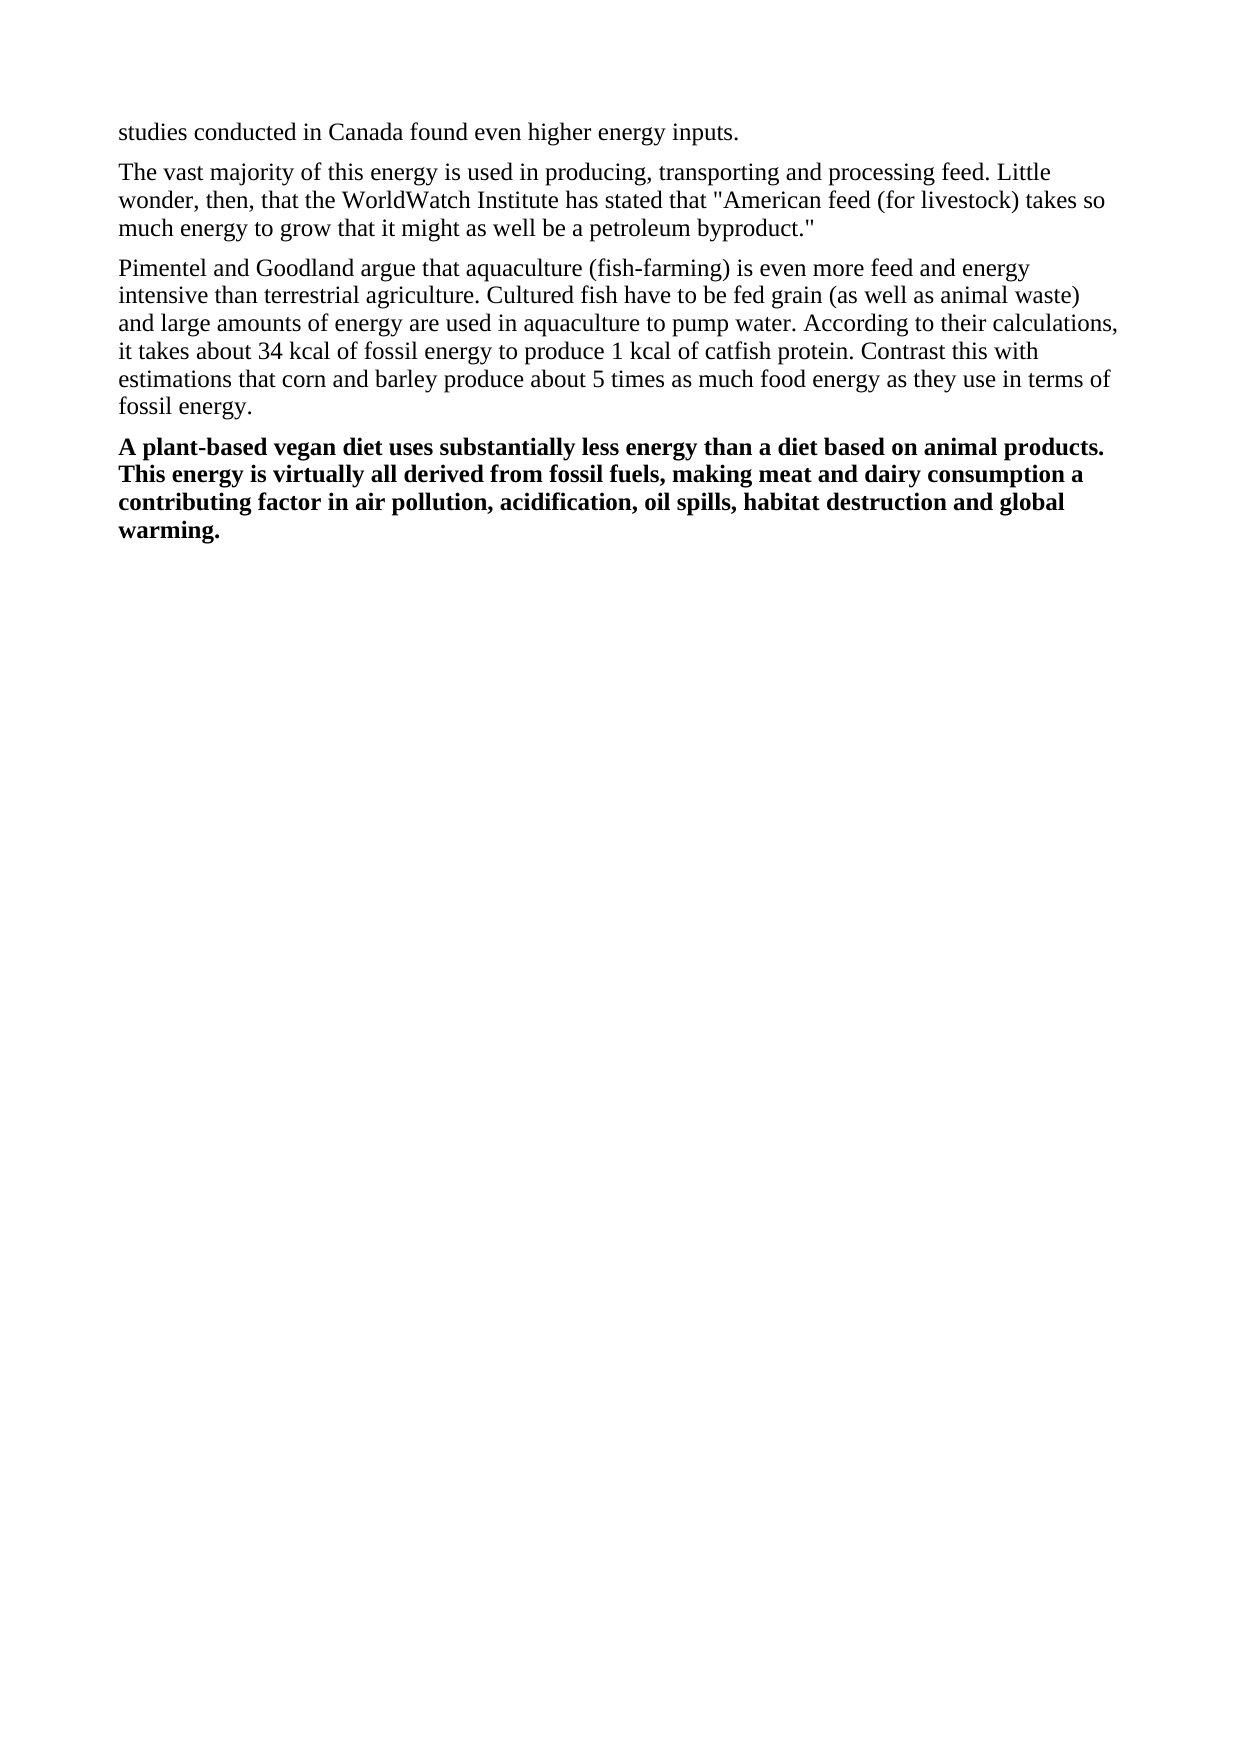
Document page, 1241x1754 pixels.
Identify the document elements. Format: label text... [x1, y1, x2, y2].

text A plant-based vegan diet uses substantially less energy than a diet based on animal products. This energy is virtually all derived from fossil fuels, making meat and dairy consumption a contributing factor in air pollution, acidification, oil spills, habitat destruction and global warming. [118, 433, 1122, 543]
text studies conducted in Canada found even higher energy inputs. [118, 118, 1122, 146]
text Pimentel and Goodland argue that aquaculture (fish-farming) is even more feed and energy intensive than terrestrial agriculture. Cultured fish have to be fed grain (as well as animal waste) and large amounts of energy are used in aquaculture to pump water. According to their calculations, it takes about 34 kcal of fossil energy to produce 1 kcal of catfish protein. Contrast this with estimations that corn and barley produce about 5 times as much food energy as they use in terms of fossil energy. [118, 254, 1122, 420]
text The vast majority of this energy is used in producing, transporting and processing feed. Little wonder, then, that the WorldWatch Institute has stated that "American feed (for livestock) takes so much energy to grow that it might as well be a petroleum byproduct." [118, 158, 1122, 241]
